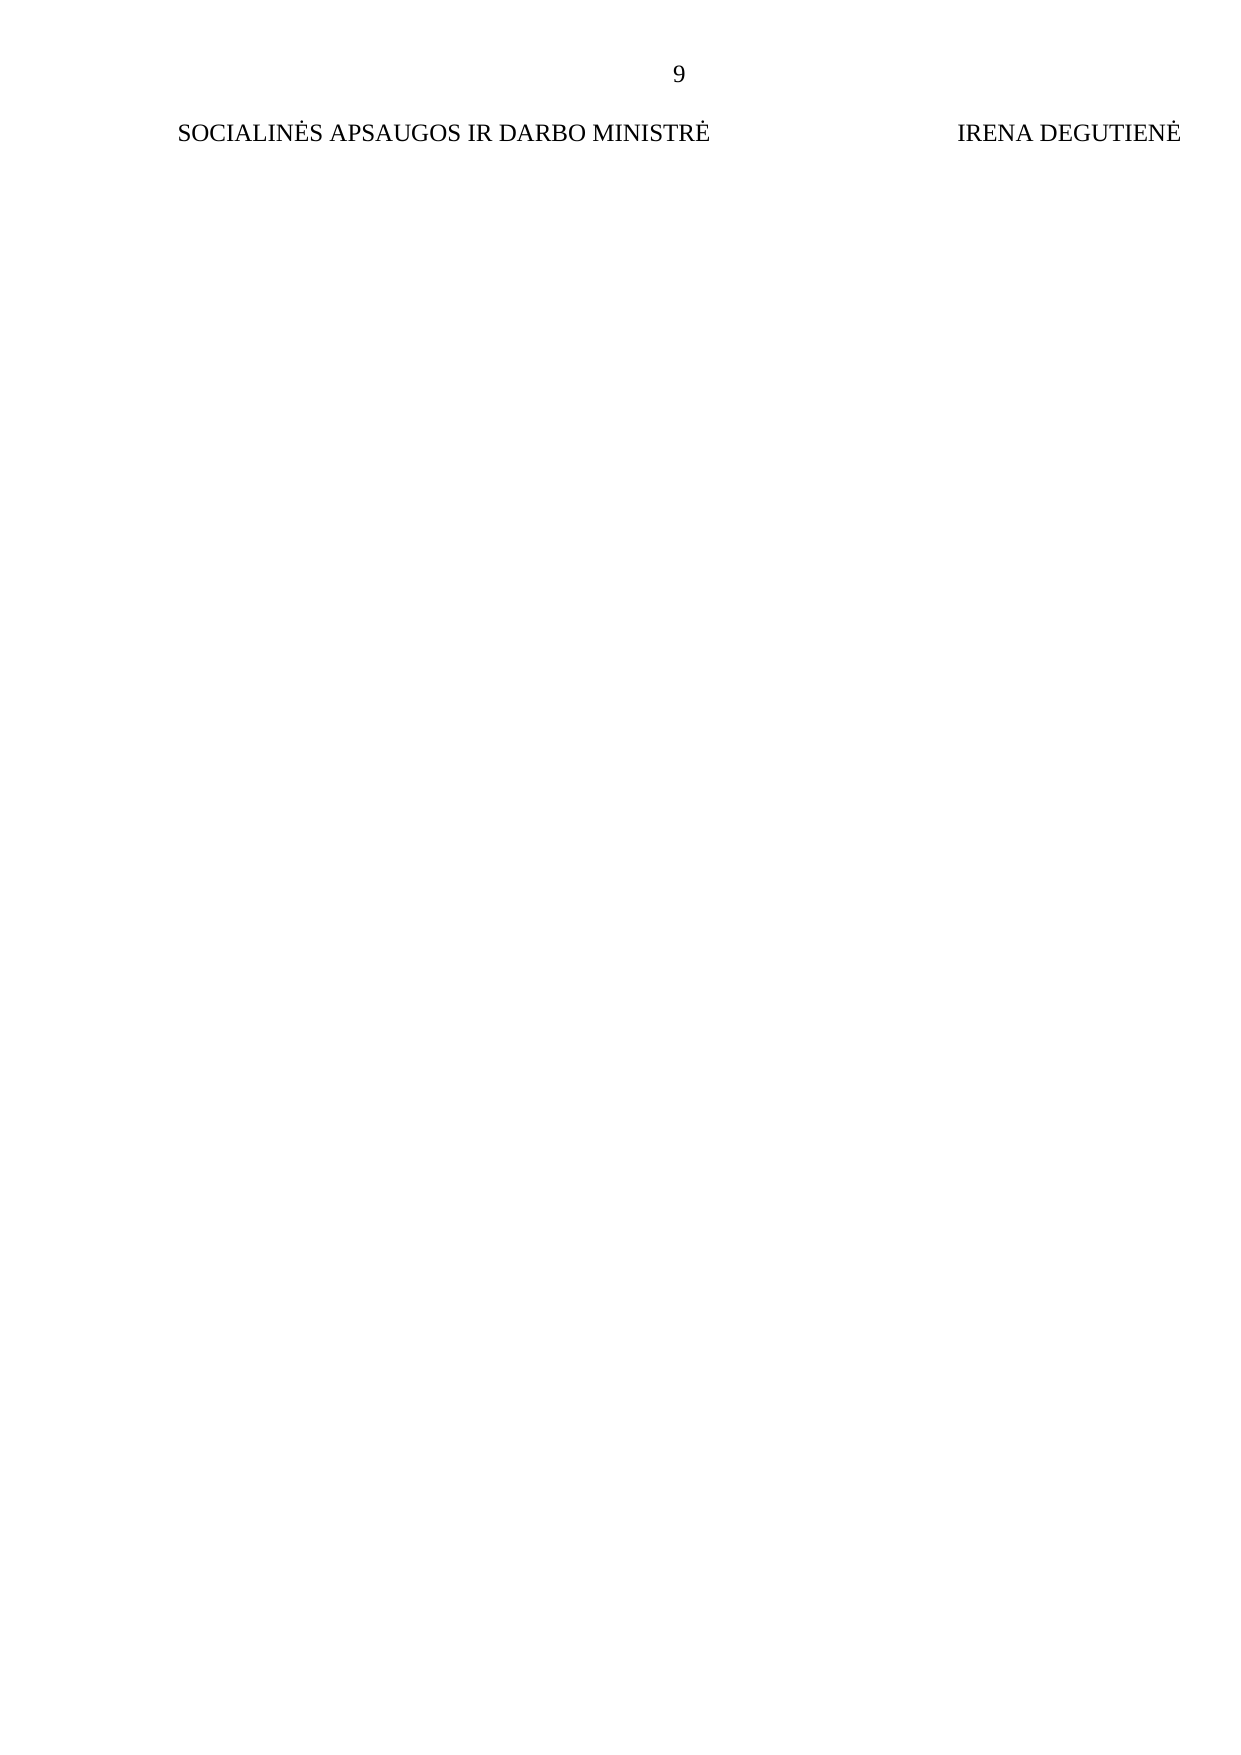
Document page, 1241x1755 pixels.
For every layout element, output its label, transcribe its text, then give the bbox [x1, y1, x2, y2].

text SOCIALINĖS APSAUGOS IR DARBO MINISTRĖ IRENA DEGUTIENĖ [177, 118, 1181, 147]
